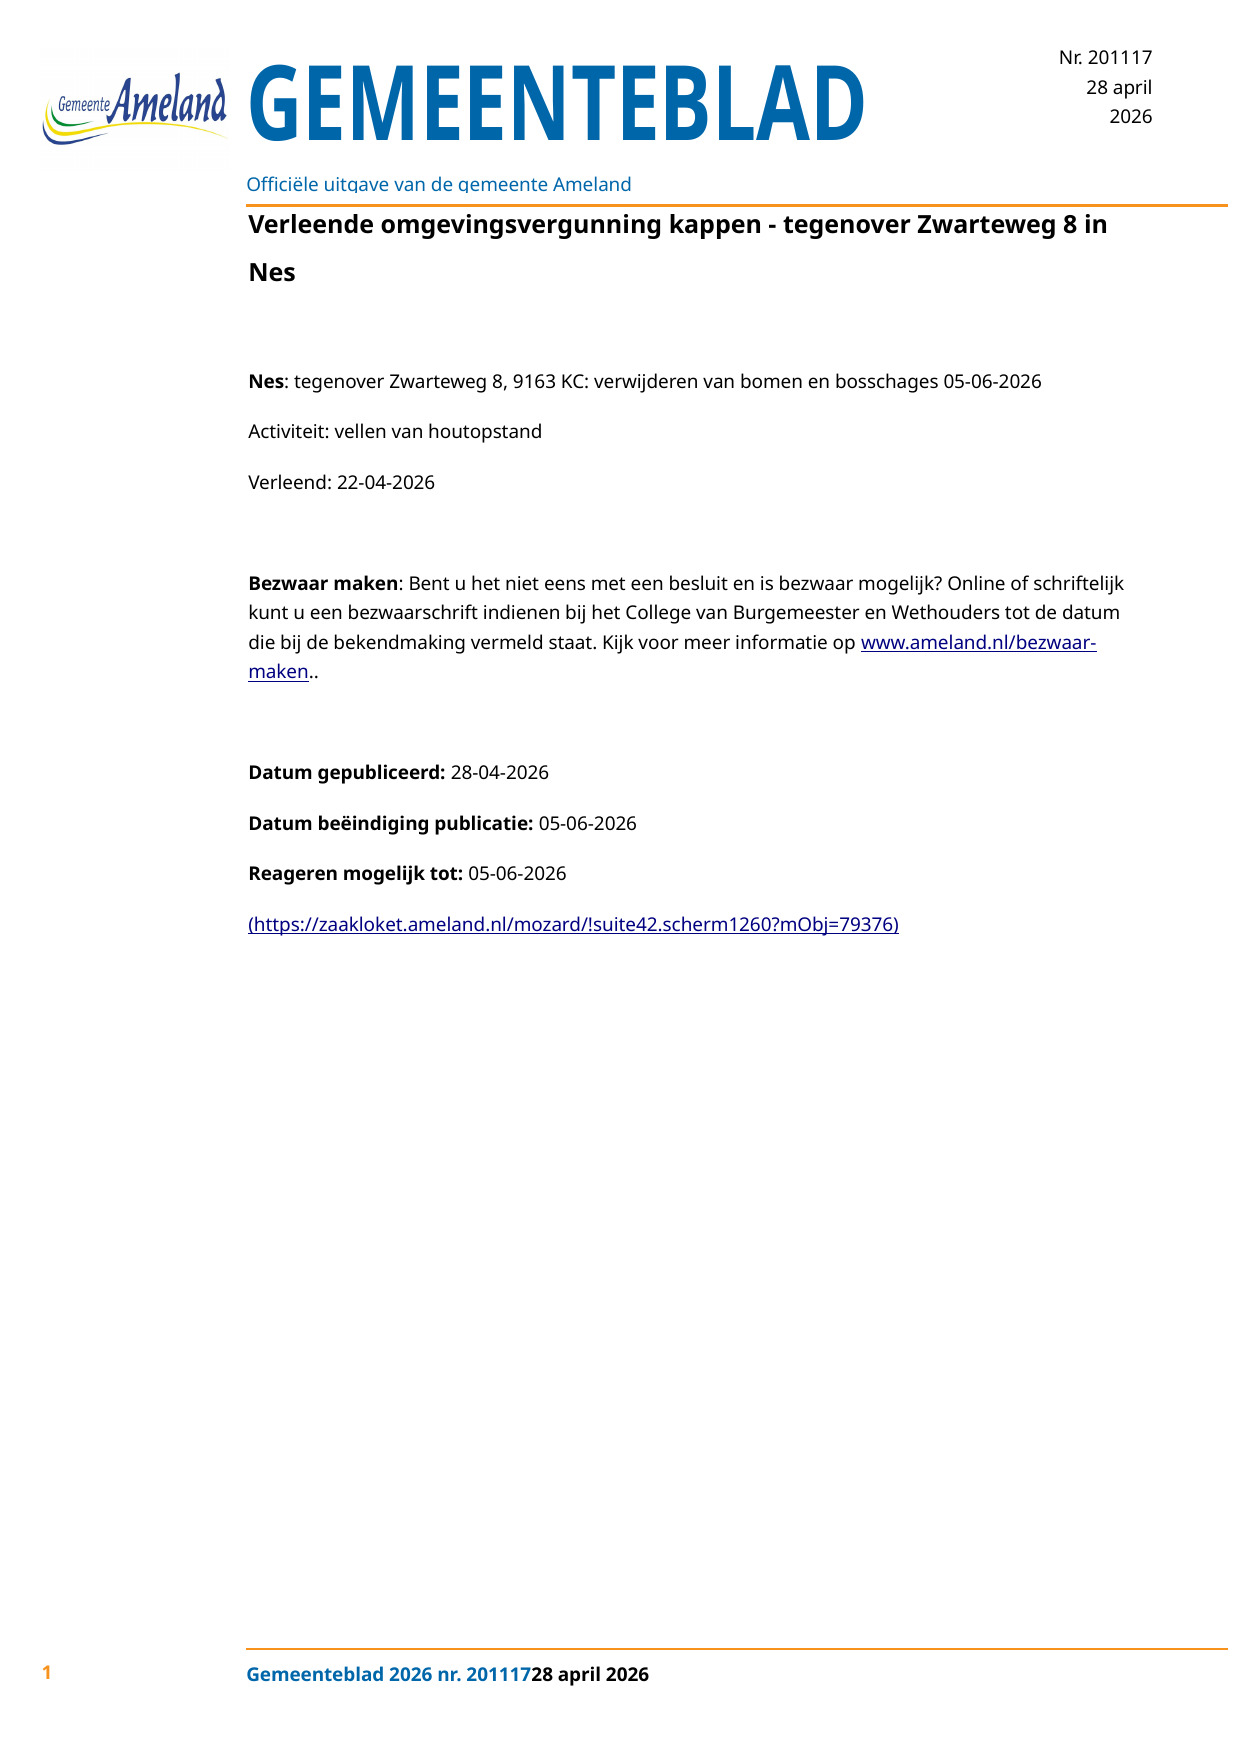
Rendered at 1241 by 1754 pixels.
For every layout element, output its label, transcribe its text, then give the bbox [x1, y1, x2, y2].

picture [41, 47, 231, 172]
text Datum beëindiging publicatie: 05-06-2026 [248, 810, 1152, 836]
text Verleende omgevingsvergunning kappen - tegenover Zwarteweg 8 in Nes [248, 207, 1152, 288]
text Nes: tegenover Zwarteweg 8, 9163 KC: verwijderen van bomen en bosschages 05-06-2026 [248, 368, 1152, 394]
text (https://zaakloket.ameland.nl/mozard/!suite42.scherm1260?mObj=79376) [248, 911, 1152, 937]
text Activiteit: vellen van houtopstand [248, 419, 1152, 444]
text Bezwaar maken: Bent u het niet eens met een besluit en is bezwaar mogelijk? Online of schriftelijk kunt u een bezwaarschrift indienen bij het College van Burgemeester en Wethouders tot de datum die bij de bekendmaking vermeld staat. Kijk voor meer informatie op www.ameland.nl/bezwaar-maken.. [248, 570, 1152, 684]
text Datum gepubliceerd: 28-04-2026 [248, 759, 1152, 785]
text Verleend: 22-04-2026 [248, 469, 1152, 495]
text Reageren mogelijk tot: 05-06-2026 [248, 860, 1152, 886]
